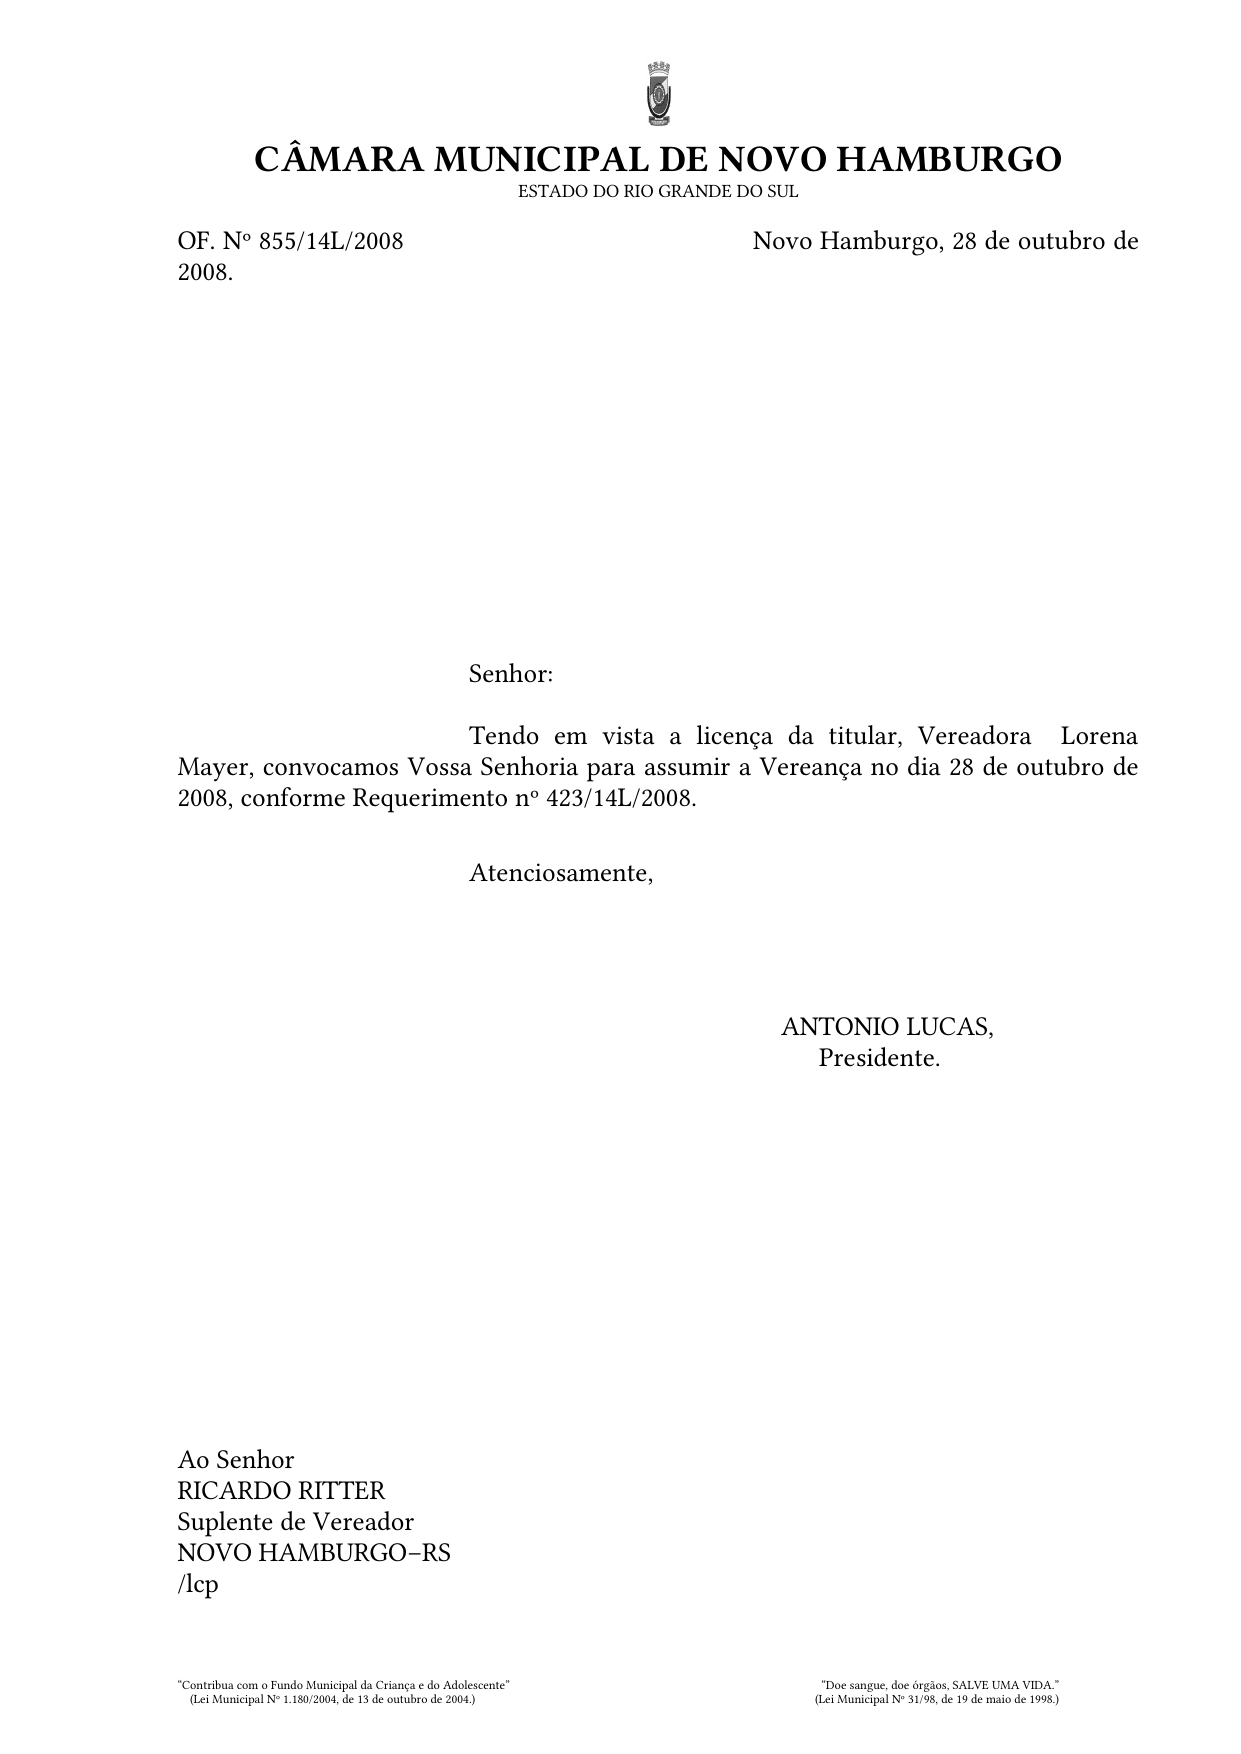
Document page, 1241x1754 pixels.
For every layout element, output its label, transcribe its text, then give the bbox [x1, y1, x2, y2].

text Ao Senhor [177, 1444, 1140, 1476]
text RICARDO RITTER [177, 1476, 1140, 1506]
text NOVO HAMBURGO–RS [177, 1537, 1140, 1568]
text Senhor: [177, 659, 1140, 689]
text Presidente. [546, 1042, 1140, 1073]
text /lcp [177, 1568, 1140, 1599]
text Atenciosamente, [177, 857, 1140, 888]
text OF. Nº 855/14L/2008 Novo Hamburgo, 28 de outubro de 2008. [177, 226, 1140, 287]
text ANTONIO LUCAS, [767, 1011, 1140, 1042]
text Tendo em vista a licença da titular, Vereadora Lorena Mayer, convocamos Vossa Senhoria para assumir a Vereança no dia 28 de outubro de 2008, conforme Requerimento nº 423/14L/2008. [177, 721, 1140, 813]
text Suplente de Vereador [177, 1506, 1140, 1537]
